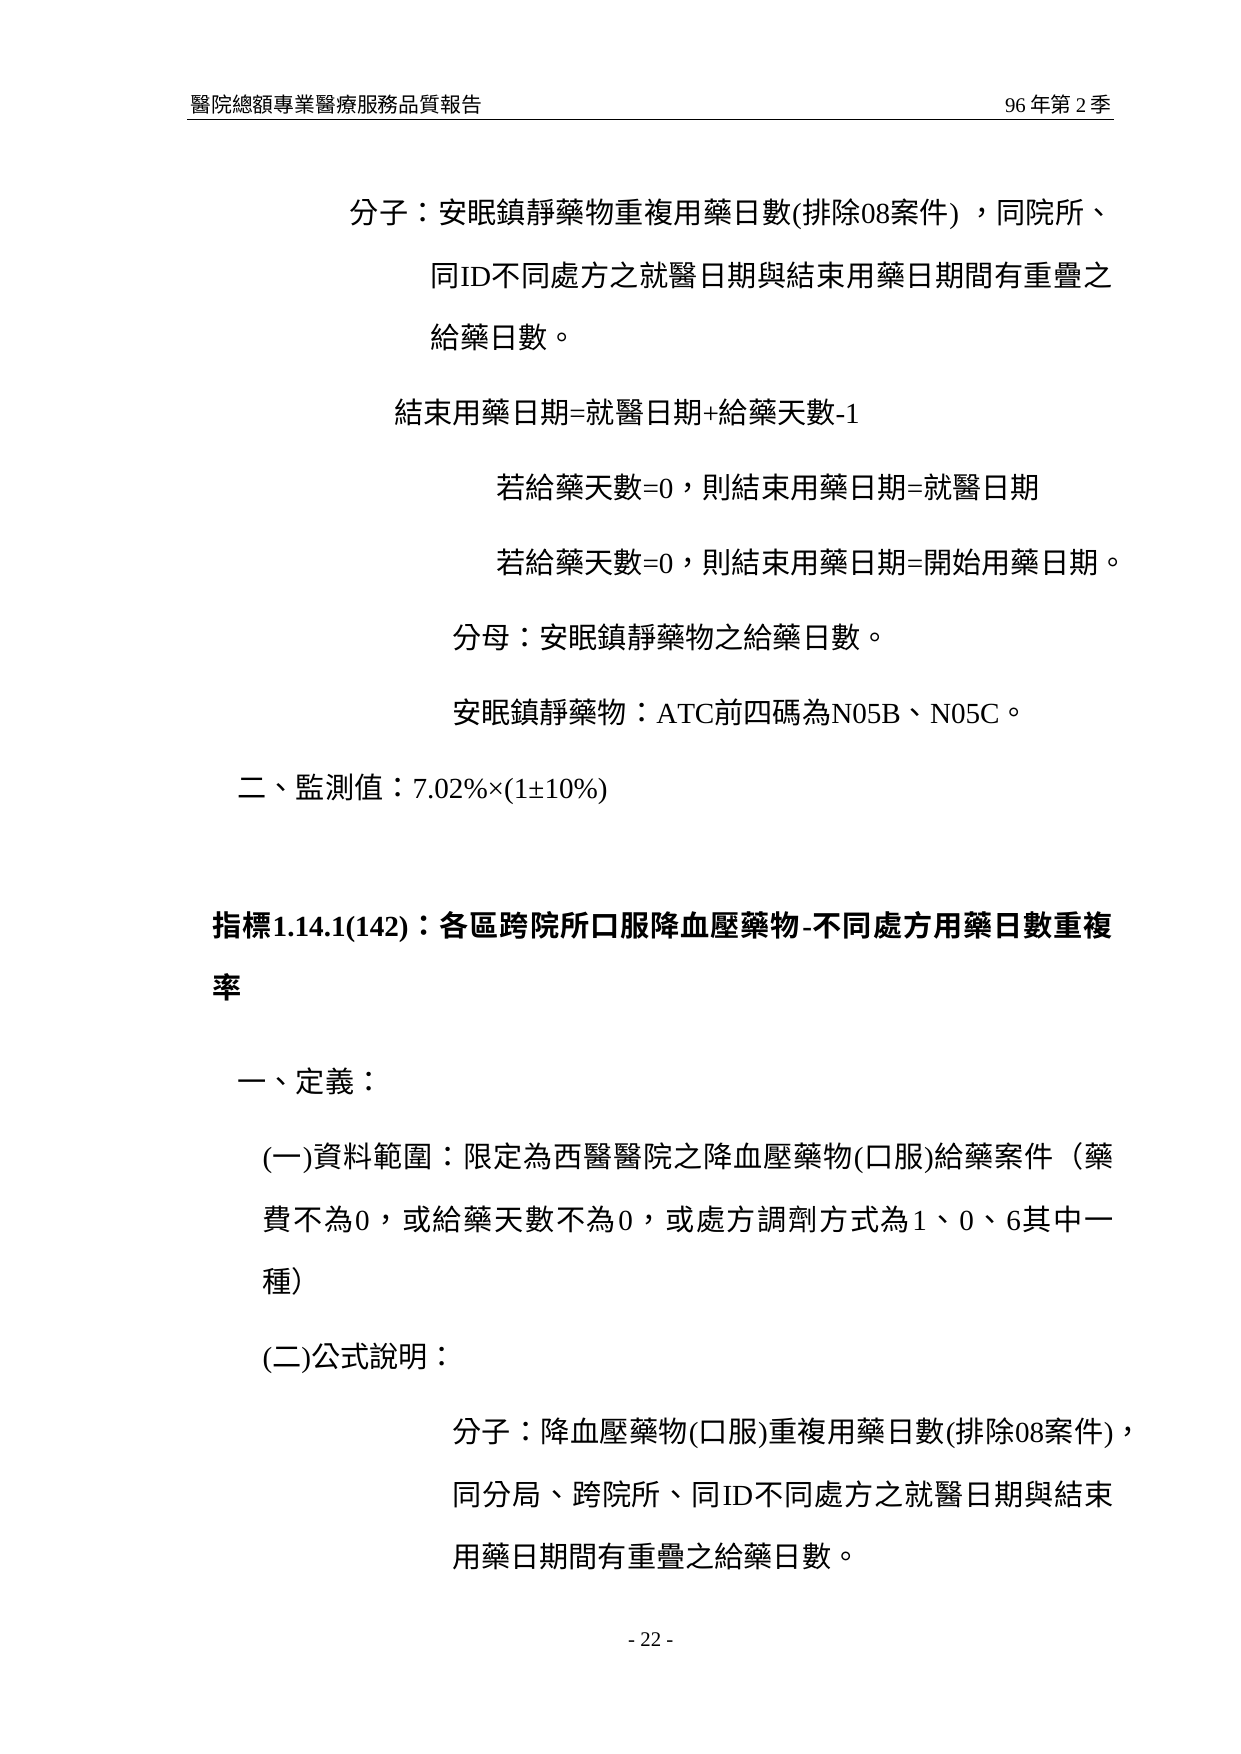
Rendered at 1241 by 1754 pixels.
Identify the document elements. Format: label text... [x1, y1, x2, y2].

text 二、監測值：7.02%×(1±10%) [237, 744, 1114, 807]
text  若給藥天數=0，則結束用藥日期=開始用藥日期。 [452, 519, 1114, 582]
text 分母：安眠鎮靜藥物之給藥日數。 [452, 594, 1114, 657]
text (二)公式說明： [262, 1313, 1114, 1376]
text 分子：安眠鎮靜藥物重複用藥日數(排除08案件) ，同院所、同ID不同處方之就醫日期與結束用藥日期間有重疊之給藥日數。 [349, 169, 1114, 357]
text  結束用藥日期=就醫日期+給藥天數-1 [349, 369, 1114, 432]
text 指標1.14.1(142)：各區跨院所口服降血壓藥物-不同處方用藥日數重複率 [212, 882, 1114, 1007]
text 分子：降血壓藥物(口服)重複用藥日數(排除08案件)，同分局、跨院所、同ID不同處方之就醫日期與結束用藥日期間有重疊之給藥日數。 [452, 1388, 1114, 1576]
text 一、定義： [237, 1038, 1114, 1101]
text (一)資料範圍：限定為西醫醫院之降血壓藥物(口服)給藥案件（藥費不為0，或給藥天數不為0，或處方調劑方式為1、0、6其中一種） [262, 1113, 1114, 1301]
text  若給藥天數=0，則結束用藥日期=就醫日期 [452, 444, 1114, 507]
text 安眠鎮靜藥物：ATC前四碼為N05B、N05C。 [452, 669, 1114, 732]
